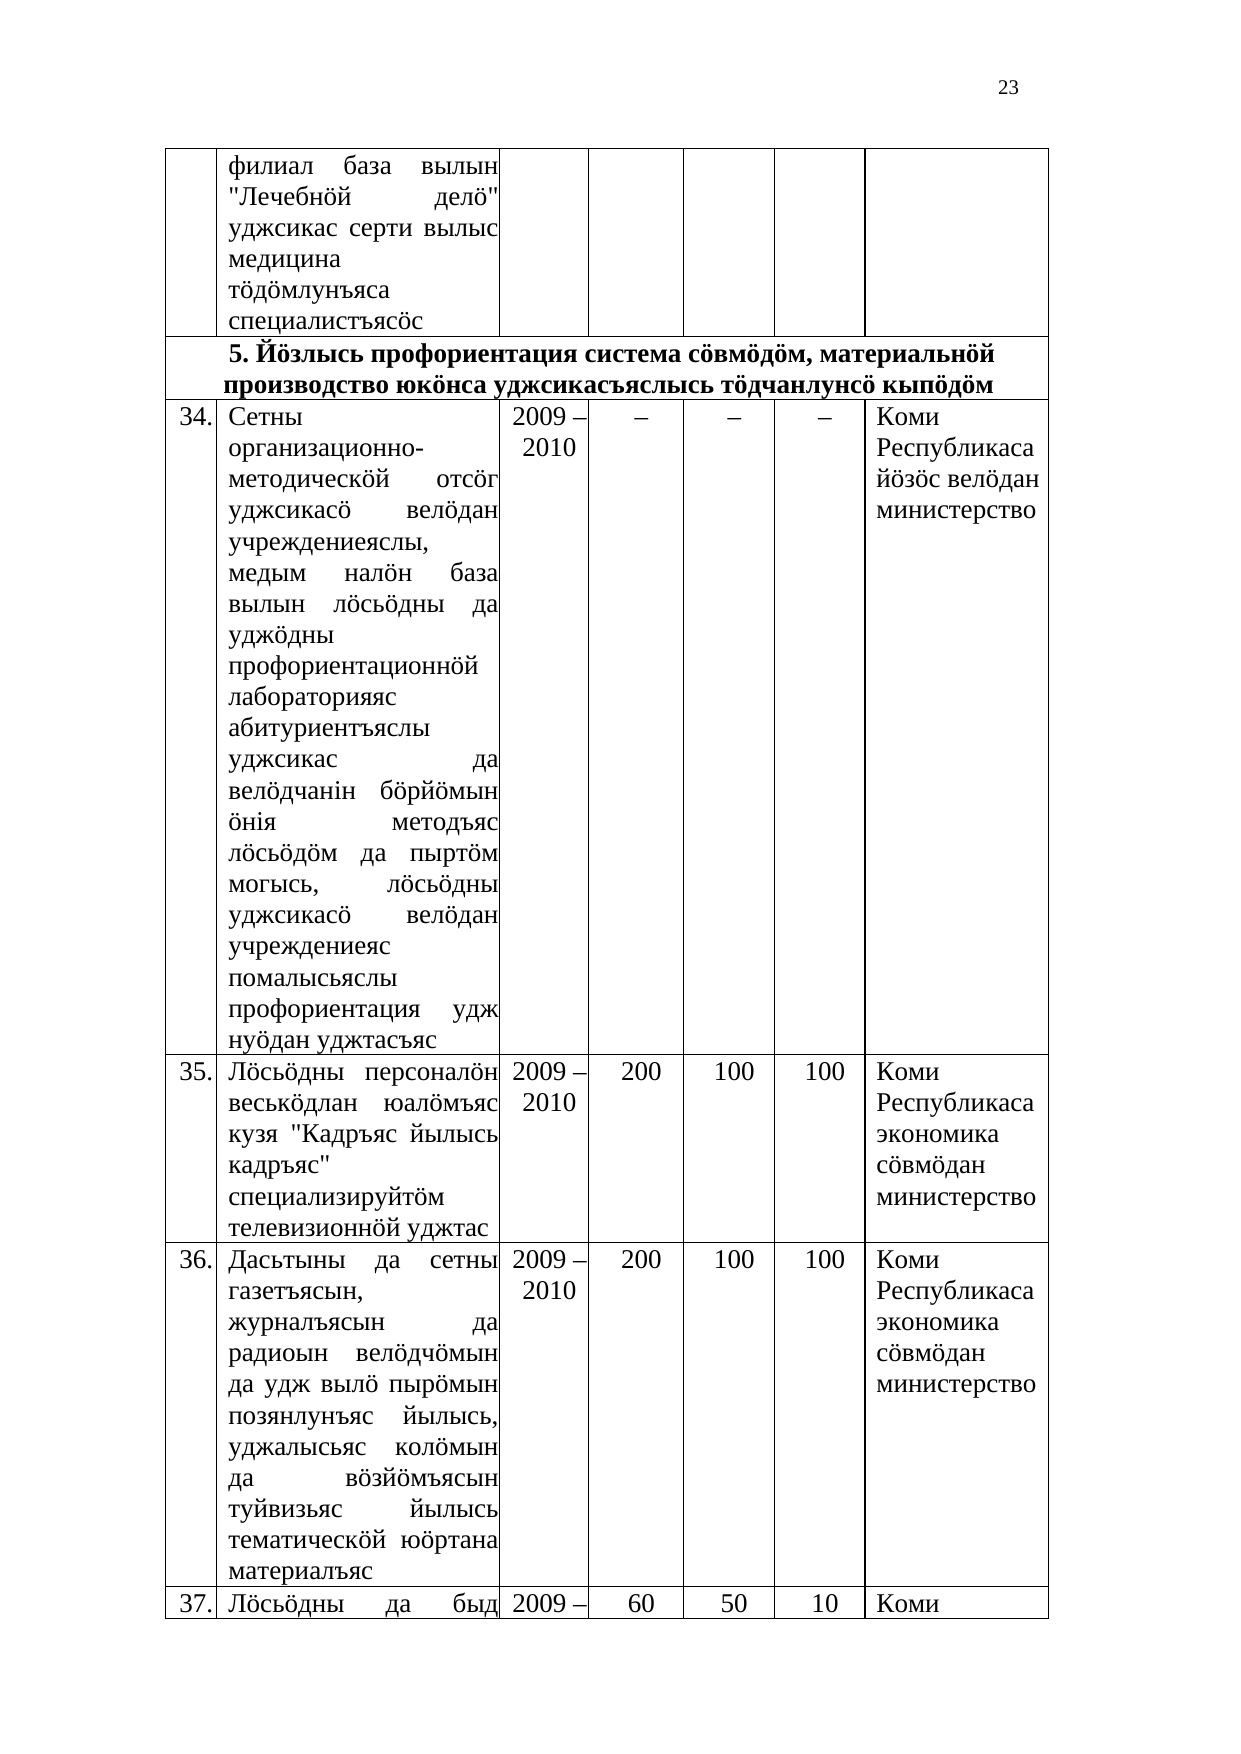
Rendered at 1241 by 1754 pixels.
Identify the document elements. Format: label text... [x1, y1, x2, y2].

table_cell 35. [166, 1055, 216, 1242]
table_cell – [684, 400, 774, 1054]
table_cell 36. [166, 1243, 216, 1586]
table_cell 10 [775, 1587, 864, 1618]
table_cell 200 [589, 1055, 683, 1242]
table_cell Коми [866, 1587, 1048, 1618]
table_cell Лöсьöдны да быд [217, 1587, 499, 1618]
table_cell 37. [166, 1587, 216, 1618]
table_cell – [589, 400, 683, 1054]
table_cell Коми Республикаса экономика сöвмöдан министерство [866, 1243, 1048, 1586]
table_cell 2009 – 2010 [500, 1243, 588, 1586]
table_cell 100 [775, 1243, 864, 1586]
table_cell 2009 – 2010 [500, 1055, 588, 1242]
table_cell филиал база вылын "Лечебнöй делö" уджсикас серти вылыс медицина тöдöмлунъяса специалистъясöс [217, 149, 499, 336]
table_cell – [775, 400, 864, 1054]
table_cell 34. [166, 400, 216, 1054]
table_cell [166, 149, 216, 336]
table_cell Коми Республикаса йöзöс велöдан министерство [866, 400, 1048, 1054]
table_cell [500, 149, 588, 336]
table_cell 200 [589, 1243, 683, 1586]
table_cell Сетны организационно-методическöй отсöг уджсикасö велöдан учреждениеяслы, медым налöн база вылын лöсьöдны да уджöдны профориентационнöй лабораторияяс абитуриентъяслы уджсикас да велöдчанін бöрйöмын öнія методъяс лöсьöдöм да пыртöм могысь, лöсьöдны уджсикасö велöдан учреждениеяс помалысьяслы профориентация удж нуöдан уджтасъяс [217, 400, 499, 1054]
table_cell Лöсьöдны персоналöн веськöдлан юалöмъяс кузя "Кадръяс йылысь кадръяс" специализируйтöм телевизионнöй уджтас [217, 1055, 499, 1242]
table_cell Коми Республикаса экономика сöвмöдан министерство [866, 1055, 1048, 1242]
table_cell [589, 149, 683, 336]
table_cell 2009 – [500, 1587, 588, 1618]
table_cell Дасьтыны да сетны газетъясын, журналъясын да радиоын велöдчöмын да удж вылö пырöмын позянлунъяс йылысь, уджалысьяс колöмын да вöзйöмъясын туйвизьяс йылысь тематическöй юöртана материалъяс [217, 1243, 499, 1586]
table_cell 60 [589, 1587, 683, 1618]
table_cell 5. Йöзлысь профориентация система сöвмöдöм, материальнöй производство юкöнса уджсикасъяслысь тöдчанлунсö кыпöдöм [166, 337, 1048, 399]
table_cell [684, 149, 774, 336]
table_cell 100 [684, 1055, 774, 1242]
table_cell 2009 – 2010 [500, 400, 588, 1054]
table_cell 50 [684, 1587, 774, 1618]
table_cell [775, 149, 864, 336]
table_cell 100 [775, 1055, 864, 1242]
table_cell 100 [684, 1243, 774, 1586]
table_cell [866, 149, 1048, 336]
